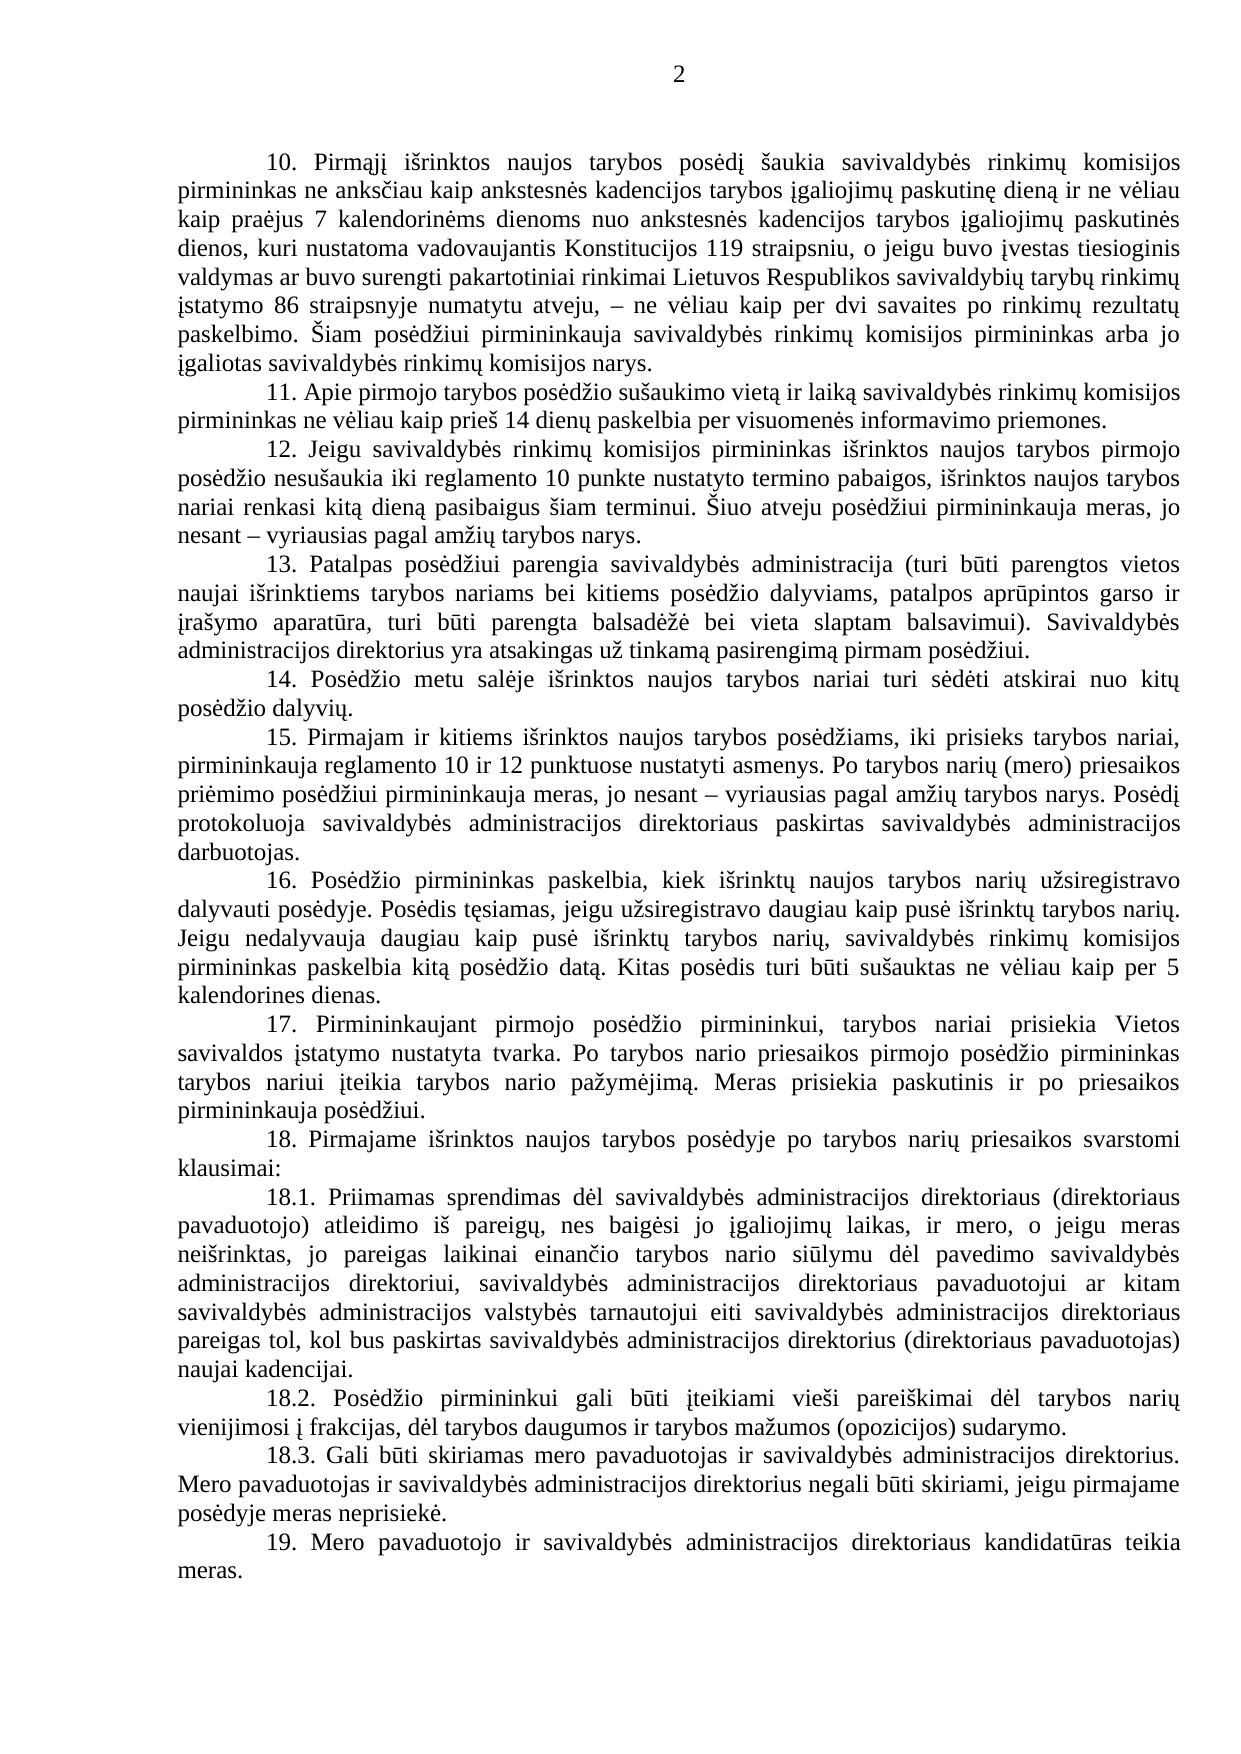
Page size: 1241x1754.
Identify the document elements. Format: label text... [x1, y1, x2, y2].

text 18.2. Posėdžio pirmininkui gali būti įteikiami vieši pareiškimai dėl tarybos narių vienijimosi į frakcijas, dėl tarybos daugumos ir tarybos mažumos (opozicijos) sudarymo. [177, 1383, 1181, 1441]
text 19. Mero pavaduotojo ir savivaldybės administracijos direktoriaus kandidatūras teikia meras. [177, 1527, 1181, 1584]
text 18.3. Gali būti skiriamas mero pavaduotojas ir savivaldybės administracijos direktorius. Mero pavaduotojas ir savivaldybės administracijos direktorius negali būti skiriami, jeigu pirmajame posėdyje meras neprisiekė. [177, 1441, 1181, 1527]
text 18. Pirmajame išrinktos naujos tarybos posėdyje po tarybos narių priesaikos svarstomi klausimai: [177, 1124, 1181, 1182]
text 18.1. Priimamas sprendimas dėl savivaldybės administracijos direktoriaus (direktoriaus pavaduotojo) atleidimo iš pareigų, nes baigėsi jo įgaliojimų laikas, ir mero, o jeigu meras neišrinktas, jo pareigas laikinai einančio tarybos nario siūlymu dėl pavedimo savivaldybės administracijos direktoriui, savivaldybės administracijos direktoriaus pavaduotojui ar kitam savivaldybės administracijos valstybės tarnautojui eiti savivaldybės administracijos direktoriaus pareigas tol, kol bus paskirtas savivaldybės administracijos direktorius (direktoriaus pavaduotojas) naujai kadencijai. [177, 1182, 1181, 1383]
text 12. Jeigu savivaldybės rinkimų komisijos pirmininkas išrinktos naujos tarybos pirmojo posėdžio nesušaukia iki reglamento 10 punkte nustatyto termino pabaigos, išrinktos naujos tarybos nariai renkasi kitą dieną pasibaigus šiam terminui. Šiuo atveju posėdžiui pirmininkauja meras, jo nesant – vyriausias pagal amžių tarybos narys. [177, 434, 1181, 549]
text 11. Apie pirmojo tarybos posėdžio sušaukimo vietą ir laiką savivaldybės rinkimų komisijos pirmininkas ne vėliau kaip prieš 14 dienų paskelbia per visuomenės informavimo priemones. [177, 377, 1181, 434]
text 17. Pirmininkaujant pirmojo posėdžio pirmininkui, tarybos nariai prisiekia Vietos savivaldos įstatymo nustatyta tvarka. Po tarybos nario priesaikos pirmojo posėdžio pirmininkas tarybos nariui įteikia tarybos nario pažymėjimą. Meras prisiekia paskutinis ir po priesaikos pirmininkauja posėdžiui. [177, 1009, 1181, 1124]
text 13. Patalpas posėdžiui parengia savivaldybės administracija (turi būti parengtos vietos naujai išrinktiems tarybos nariams bei kitiems posėdžio dalyviams, patalpos aprūpintos garso ir įrašymo aparatūra, turi būti parengta balsadėžė bei vieta slaptam balsavimui). Savivaldybės administracijos direktorius yra atsakingas už tinkamą pasirengimą pirmam posėdžiui. [177, 549, 1181, 664]
text 16. Posėdžio pirmininkas paskelbia, kiek išrinktų naujos tarybos narių užsiregistravo dalyvauti posėdyje. Posėdis tęsiamas, jeigu užsiregistravo daugiau kaip pusė išrinktų tarybos narių. Jeigu nedalyvauja daugiau kaip pusė išrinktų tarybos narių, savivaldybės rinkimų komisijos pirmininkas paskelbia kitą posėdžio datą. Kitas posėdis turi būti sušauktas ne vėliau kaip per 5 kalendorines dienas. [177, 866, 1181, 1009]
text 15. Pirmajam ir kitiems išrinktos naujos tarybos posėdžiams, iki prisieks tarybos nariai, pirmininkauja reglamento 10 ir 12 punktuose nustatyti asmenys. Po tarybos narių (mero) priesaikos priėmimo posėdžiui pirmininkauja meras, jo nesant – vyriausias pagal amžių tarybos narys. Posėdį protokoluoja savivaldybės administracijos direktoriaus paskirtas savivaldybės administracijos darbuotojas. [177, 722, 1181, 866]
text 10. Pirmąjį išrinktos naujos tarybos posėdį šaukia savivaldybės rinkimų komisijos pirmininkas ne anksčiau kaip ankstesnės kadencijos tarybos įgaliojimų paskutinę dieną ir ne vėliau kaip praėjus 7 kalendorinėms dienoms nuo ankstesnės kadencijos tarybos įgaliojimų paskutinės dienos, kuri nustatoma vadovaujantis Konstitucijos 119 straipsniu, o jeigu buvo įvestas tiesioginis valdymas ar buvo surengti pakartotiniai rinkimai Lietuvos Respublikos savivaldybių tarybų rinkimų įstatymo 86 straipsnyje numatytu atveju, – ne vėliau kaip per dvi savaites po rinkimų rezultatų paskelbimo. Šiam posėdžiui pirmininkauja savivaldybės rinkimų komisijos pirmininkas arba jo įgaliotas savivaldybės rinkimų komisijos narys. [177, 147, 1181, 377]
text 14. Posėdžio metu salėje išrinktos naujos tarybos nariai turi sėdėti atskirai nuo kitų posėdžio dalyvių. [177, 664, 1181, 722]
